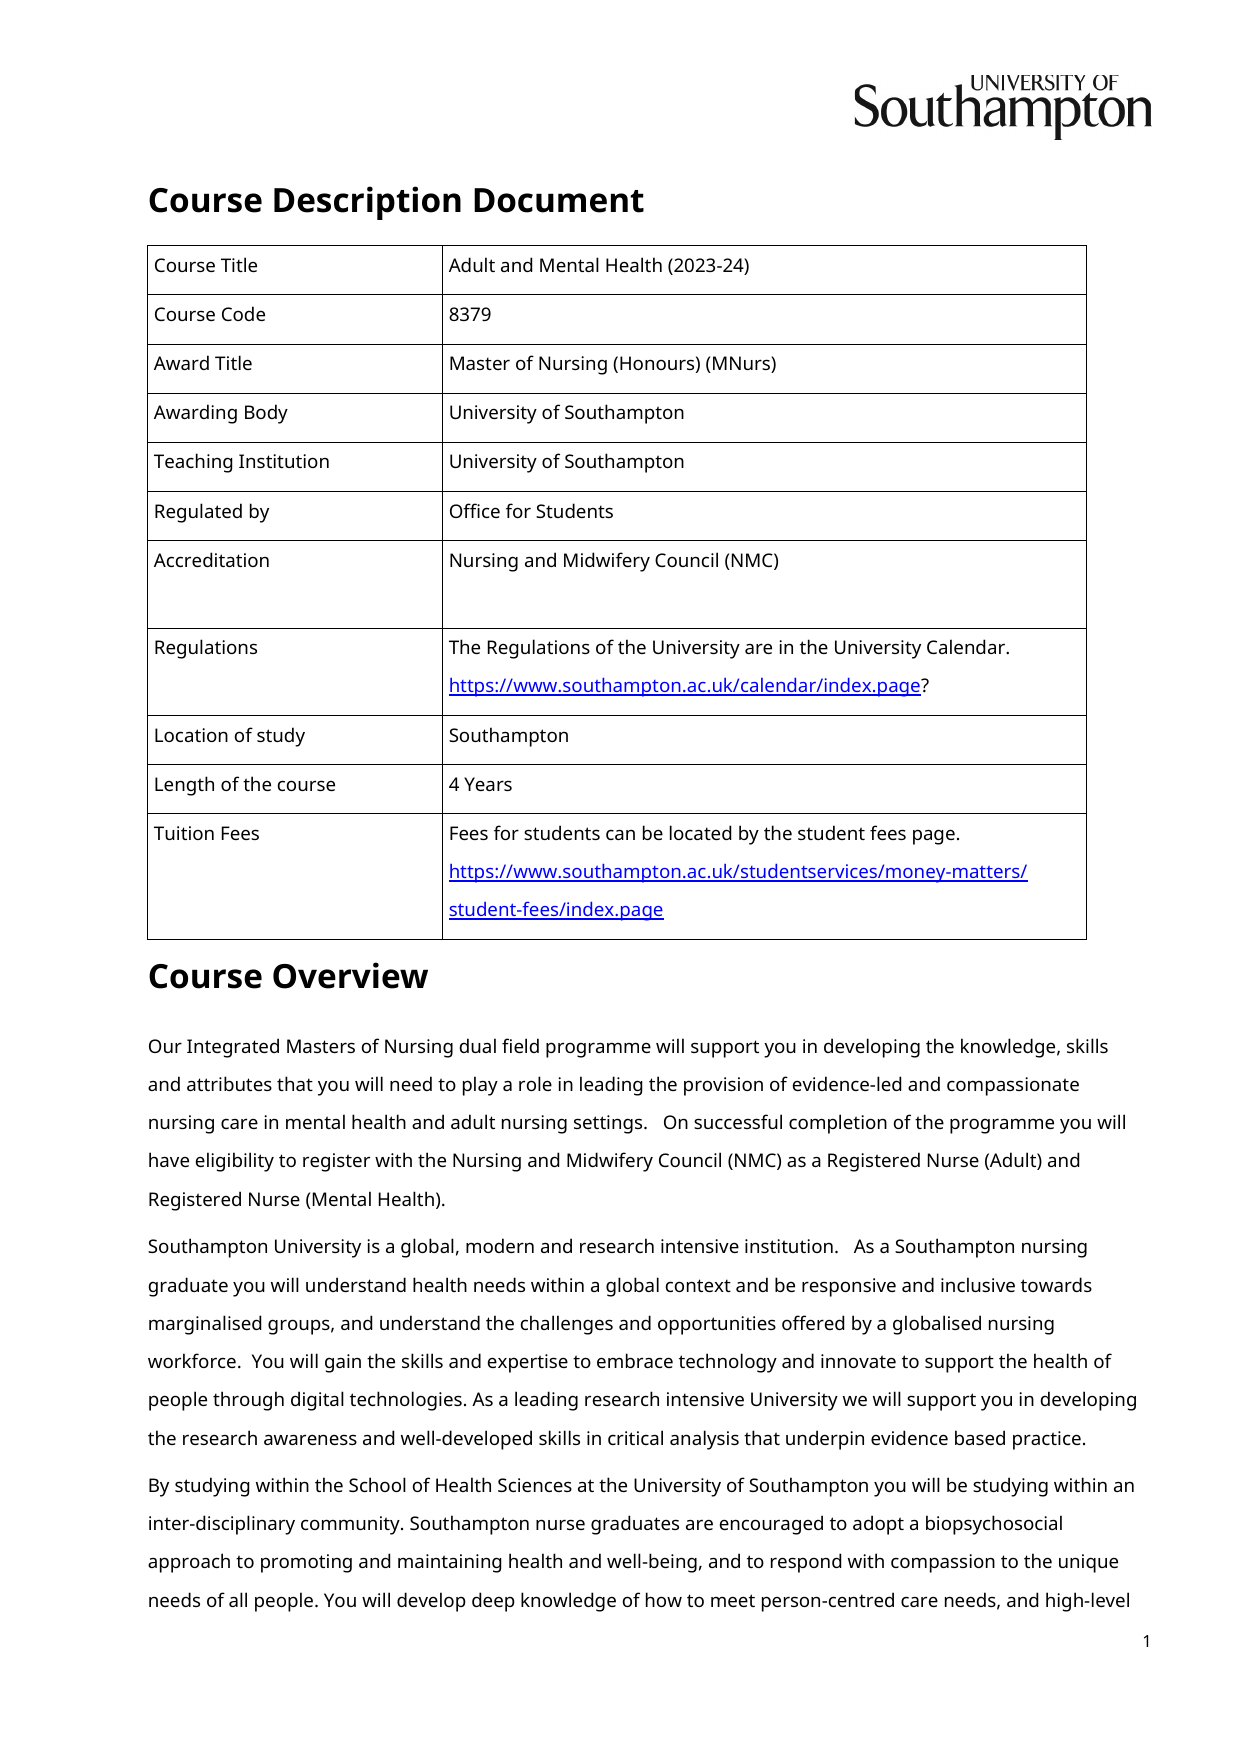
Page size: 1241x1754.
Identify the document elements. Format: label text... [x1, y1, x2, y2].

table_cell Southampton [443, 716, 1086, 764]
subtitle Course Description Document [148, 177, 1152, 222]
table_header Course Title [148, 246, 442, 294]
table_cell Location of study [148, 716, 442, 764]
table_cell The Regulations of the University are in the University Calendar. https://www.southampton.ac.uk/calendar/index.page? [443, 629, 1086, 715]
subtitle Course Overview [148, 952, 1152, 998]
text By studying within the School of Health Sciences at the University of Southampton you will be studying within an inter-disciplinary community. Southampton nurse graduates are encouraged to adopt a biopsychosocial approach to promoting and maintaining health and well-being, and to respond with compassion to the unique needs of all people. You will develop deep knowledge of how to meet person-centred care needs, and high-level [148, 1472, 1145, 1613]
table_cell Award Title [148, 345, 442, 393]
table_cell Tuition Fees [148, 814, 442, 939]
table_header Adult and Mental Health (2023-24) [443, 246, 1086, 294]
table_cell University of Southampton [443, 394, 1086, 442]
table_cell Accreditation [148, 541, 442, 628]
table_cell 4 Years [443, 765, 1086, 813]
table_cell Awarding Body [148, 394, 442, 442]
table_cell Regulations [148, 629, 442, 715]
table_cell Regulated by [148, 492, 442, 540]
table_cell Office for Students [443, 492, 1086, 540]
table_cell Course Code [148, 295, 442, 343]
text Southampton University is a global, modern and research intensive institution. As a Southampton nursing graduate you will understand health needs within a global context and be responsive and inclusive towards marginalised groups, and understand the challenges and opportunities offered by a globalised nursing workforce. You will gain the skills and expertise to embrace technology and innovate to support the health of people through digital technologies. As a leading research intensive University we will support you in developing the research awareness and well-developed skills in critical analysis that underpin evidence based practice. [148, 1234, 1145, 1450]
table_cell Master of Nursing (Honours) (MNurs) [443, 345, 1086, 393]
table_cell Teaching Institution [148, 443, 442, 491]
text Our Integrated Masters of Nursing dual field programme will support you in developing the knowledge, skills and attributes that you will need to play a role in leading the provision of evidence-led and compassionate nursing care in mental health and adult nursing settings. On successful completion of the programme you will have eligibility to register with the Nursing and Midwifery Council (NMC) as a Registered Nurse (Adult) and Registered Nurse (Mental Health). [148, 1033, 1145, 1212]
table_cell University of Southampton [443, 443, 1086, 491]
table_cell Fees for students can be located by the student fees page. https://www.southampton.ac.uk/studentservices/money-matters/student-fees/index.page [443, 814, 1086, 939]
table_cell Length of the course [148, 765, 442, 813]
table_cell 8379 [443, 295, 1086, 343]
table_cell Nursing and Midwifery Council (NMC) [443, 541, 1086, 628]
